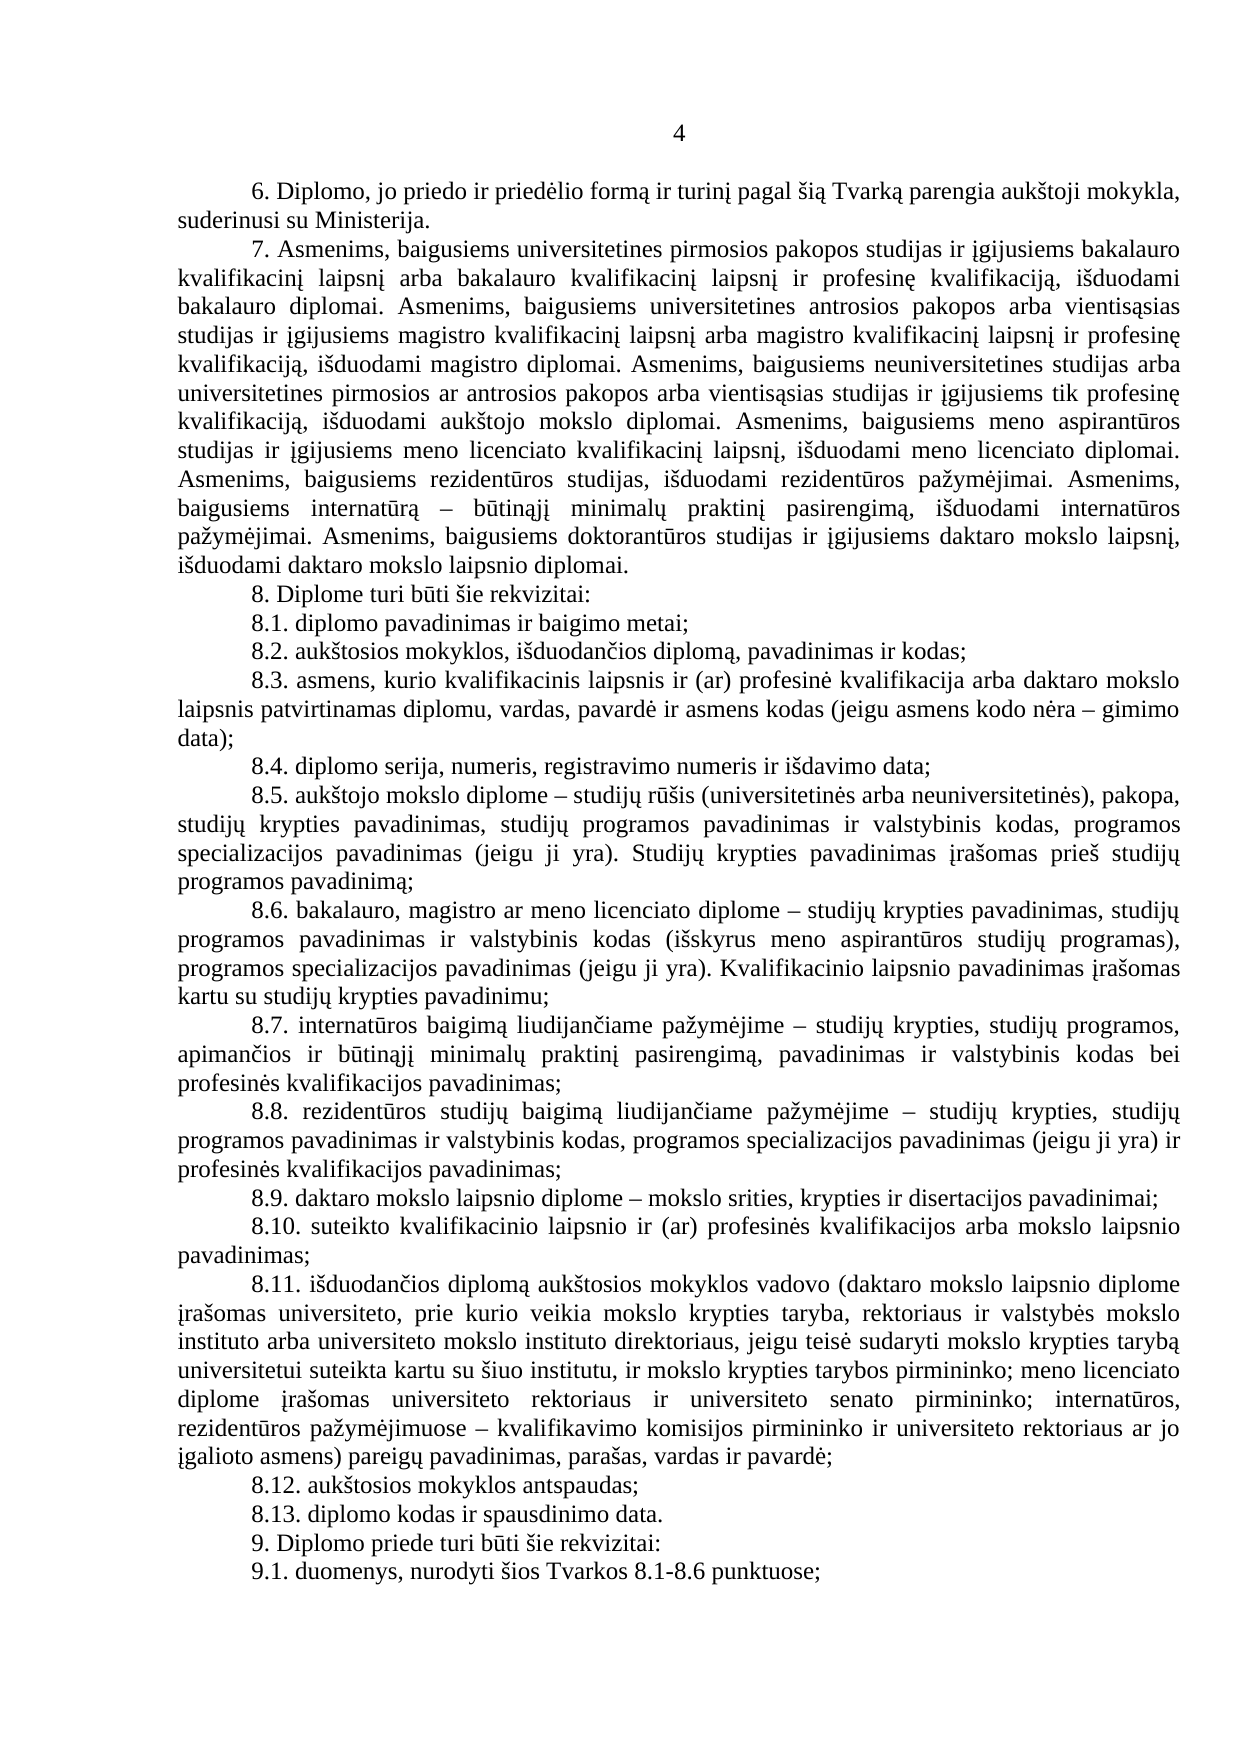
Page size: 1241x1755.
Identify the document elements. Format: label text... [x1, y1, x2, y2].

text 9. Diplomo priede turi būti šie rekvizitai: [177, 1528, 1181, 1556]
text 8.4. diplomo serija, numeris, registravimo numeris ir išdavimo data; [177, 751, 1181, 780]
text 8.2. aukštosios mokyklos, išduodančios diplomą, pavadinimas ir kodas; [177, 636, 1181, 665]
text 8.13. diplomo kodas ir spausdinimo data. [177, 1499, 1181, 1528]
text 8.12. aukštosios mokyklos antspaudas; [177, 1470, 1181, 1499]
text 9.1. duomenys, nurodyti šios Tvarkos 8.1-8.6 punktuose; [177, 1556, 1181, 1585]
text 6. Diplomo, jo priedo ir priedėlio formą ir turinį pagal šią Tvarką parengia aukštoji mokykla, suderinusi su Ministerija. [177, 176, 1181, 234]
text 7. Asmenims, baigusiems universitetines pirmosios pakopos studijas ir įgijusiems bakalauro kvalifikacinį laipsnį arba bakalauro kvalifikacinį laipsnį ir profesinę kvalifikaciją, išduodami bakalauro diplomai. Asmenims, baigusiems universitetines antrosios pakopos arba vientisąsias studijas ir įgijusiems magistro kvalifikacinį laipsnį arba magistro kvalifikacinį laipsnį ir profesinę kvalifikaciją, išduodami magistro diplomai. Asmenims, baigusiems neuniversitetines studijas arba universitetines pirmosios ar antrosios pakopos arba vientisąsias studijas ir įgijusiems tik profesinę kvalifikaciją, išduodami aukštojo mokslo diplomai. Asmenims, baigusiems meno aspirantūros studijas ir įgijusiems meno licenciato kvalifikacinį laipsnį, išduodami meno licenciato diplomai. Asmenims, baigusiems rezidentūros studijas, išduodami rezidentūros pažymėjimai. Asmenims, baigusiems internatūrą – būtinąjį minimalų praktinį pasirengimą, išduodami internatūros pažymėjimai. Asmenims, baigusiems doktorantūros studijas ir įgijusiems daktaro mokslo laipsnį, išduodami daktaro mokslo laipsnio diplomai. [177, 234, 1181, 579]
text 8.11. išduodančios diplomą aukštosios mokyklos vadovo (daktaro mokslo laipsnio diplome įrašomas universiteto, prie kurio veikia mokslo krypties taryba, rektoriaus ir valstybės mokslo instituto arba universiteto mokslo instituto direktoriaus, jeigu teisė sudaryti mokslo krypties tarybą universitetui suteikta kartu su šiuo institutu, ir mokslo krypties tarybos pirmininko; meno licenciato diplome įrašomas universiteto rektoriaus ir universiteto senato pirmininko; internatūros, rezidentūros pažymėjimuose – kvalifikavimo komisijos pirmininko ir universiteto rektoriaus ar jo įgalioto asmens) pareigų pavadinimas, parašas, vardas ir pavardė; [177, 1269, 1181, 1470]
text 8. Diplome turi būti šie rekvizitai: [177, 579, 1181, 608]
text 8.1. diplomo pavadinimas ir baigimo metai; [177, 608, 1181, 636]
text 8.3. asmens, kurio kvalifikacinis laipsnis ir (ar) profesinė kvalifikacija arba daktaro mokslo laipsnis patvirtinamas diplomu, vardas, pavardė ir asmens kodas (jeigu asmens kodo nėra – gimimo data); [177, 665, 1181, 751]
text 8.8. rezidentūros studijų baigimą liudijančiame pažymėjime – studijų krypties, studijų programos pavadinimas ir valstybinis kodas, programos specializacijos pavadinimas (jeigu ji yra) ir profesinės kvalifikacijos pavadinimas; [177, 1096, 1181, 1183]
text 8.9. daktaro mokslo laipsnio diplome – mokslo srities, krypties ir disertacijos pavadinimai; [177, 1183, 1181, 1211]
text 8.7. internatūros baigimą liudijančiame pažymėjime – studijų krypties, studijų programos, apimančios ir būtinąjį minimalų praktinį pasirengimą, pavadinimas ir valstybinis kodas bei profesinės kvalifikacijos pavadinimas; [177, 1010, 1181, 1096]
text 8.6. bakalauro, magistro ar meno licenciato diplome – studijų krypties pavadinimas, studijų programos pavadinimas ir valstybinis kodas (išskyrus meno aspirantūros studijų programas), programos specializacijos pavadinimas (jeigu ji yra). Kvalifikacinio laipsnio pavadinimas įrašomas kartu su studijų krypties pavadinimu; [177, 895, 1181, 1010]
text 8.5. aukštojo mokslo diplome – studijų rūšis (universitetinės arba neuniversitetinės), pakopa, studijų krypties pavadinimas, studijų programos pavadinimas ir valstybinis kodas, programos specializacijos pavadinimas (jeigu ji yra). Studijų krypties pavadinimas įrašomas prieš studijų programos pavadinimą; [177, 780, 1181, 895]
text 8.10. suteikto kvalifikacinio laipsnio ir (ar) profesinės kvalifikacijos arba mokslo laipsnio pavadinimas; [177, 1211, 1181, 1269]
